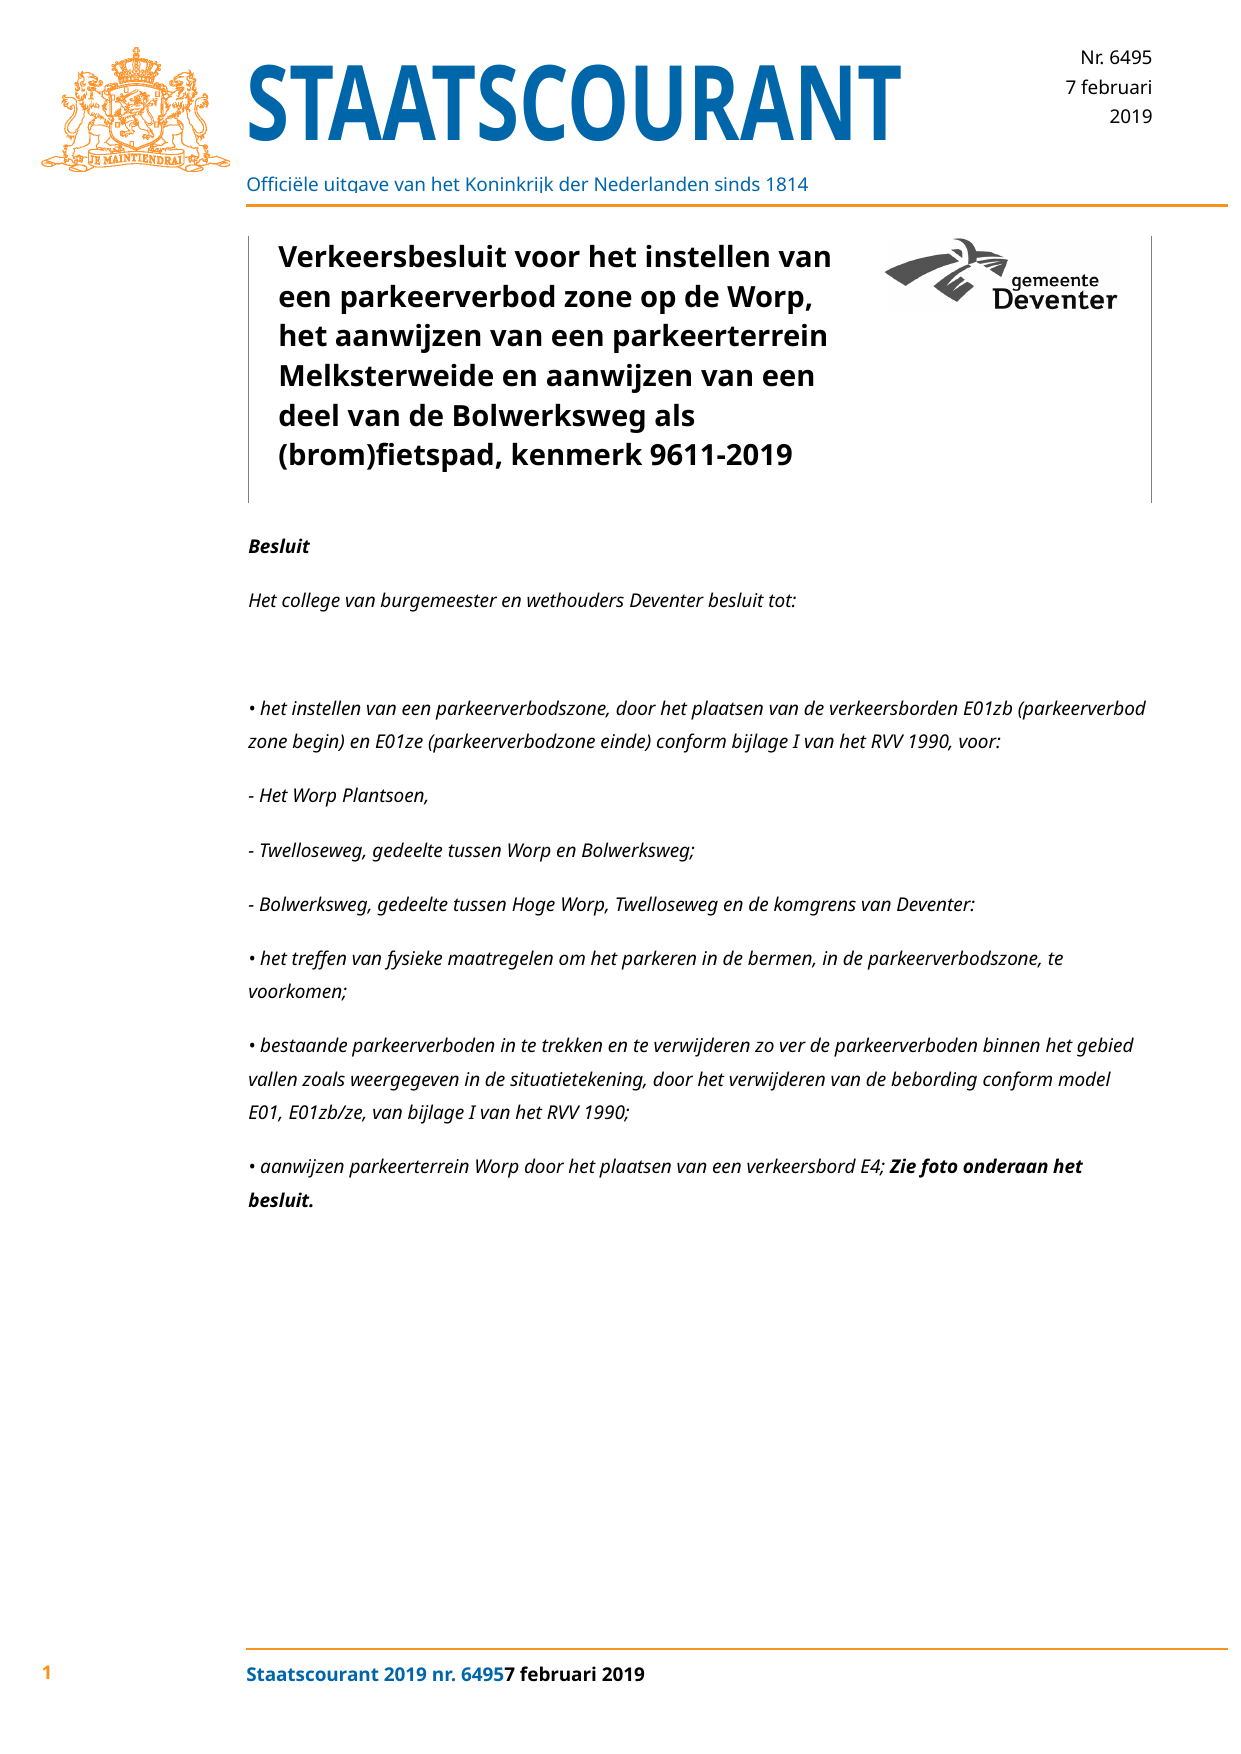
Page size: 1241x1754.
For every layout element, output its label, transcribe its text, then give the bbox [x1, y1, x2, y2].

text • aanwijzen parkeerterrein Worp door het plaatsen van een verkeersbord E4; Zie foto onderaan het besluit. [248, 1153, 1152, 1212]
text - Bolwerksweg, gedeelte tussen Hoge Worp, Twelloseweg en de komgrens van Deventer: [248, 891, 1152, 917]
table_header Verkeersbesluit voor het instellen van een parkeerverbod zone op de Worp, het aanwijzen van een parkeerterrein Melksterweide en aanwijzen van een deel van de Bolwerksweg als (brom)fietspad, kenmerk 9611-2019 [249, 236, 850, 503]
text - Het Worp Plantsoen, [248, 783, 1152, 808]
text Besluit [248, 533, 1152, 559]
text - Twelloseweg, gedeelte tussen Worp en Bolwerksweg; [248, 837, 1152, 862]
text • het treffen van fysieke maatregelen om het parkeren in de bermen, in de parkeerverbodszone, te voorkomen; [248, 945, 1152, 1004]
table_header [850, 236, 1151, 503]
picture [41, 47, 231, 172]
text • bestaande parkeerverboden in te trekken en te verwijderen zo ver de parkeerverboden binnen het gebied vallen zoals weergegeven in de situatietekening, door het verwijderen van de bebording conform model E01, E01zb/ze, van bijlage I van het RVV 1990; [248, 1032, 1152, 1125]
text Het college van burgemeester en wethouders Deventer besluit tot: [248, 587, 1152, 613]
text • het instellen van een parkeerverbodszone, door het plaatsen van de verkeersborden E01zb (parkeerverbod zone begin) en E01ze (parkeerverbodzone einde) conform bijlage I van het RVV 1990, voor: [248, 695, 1152, 754]
picture [882, 236, 1119, 311]
